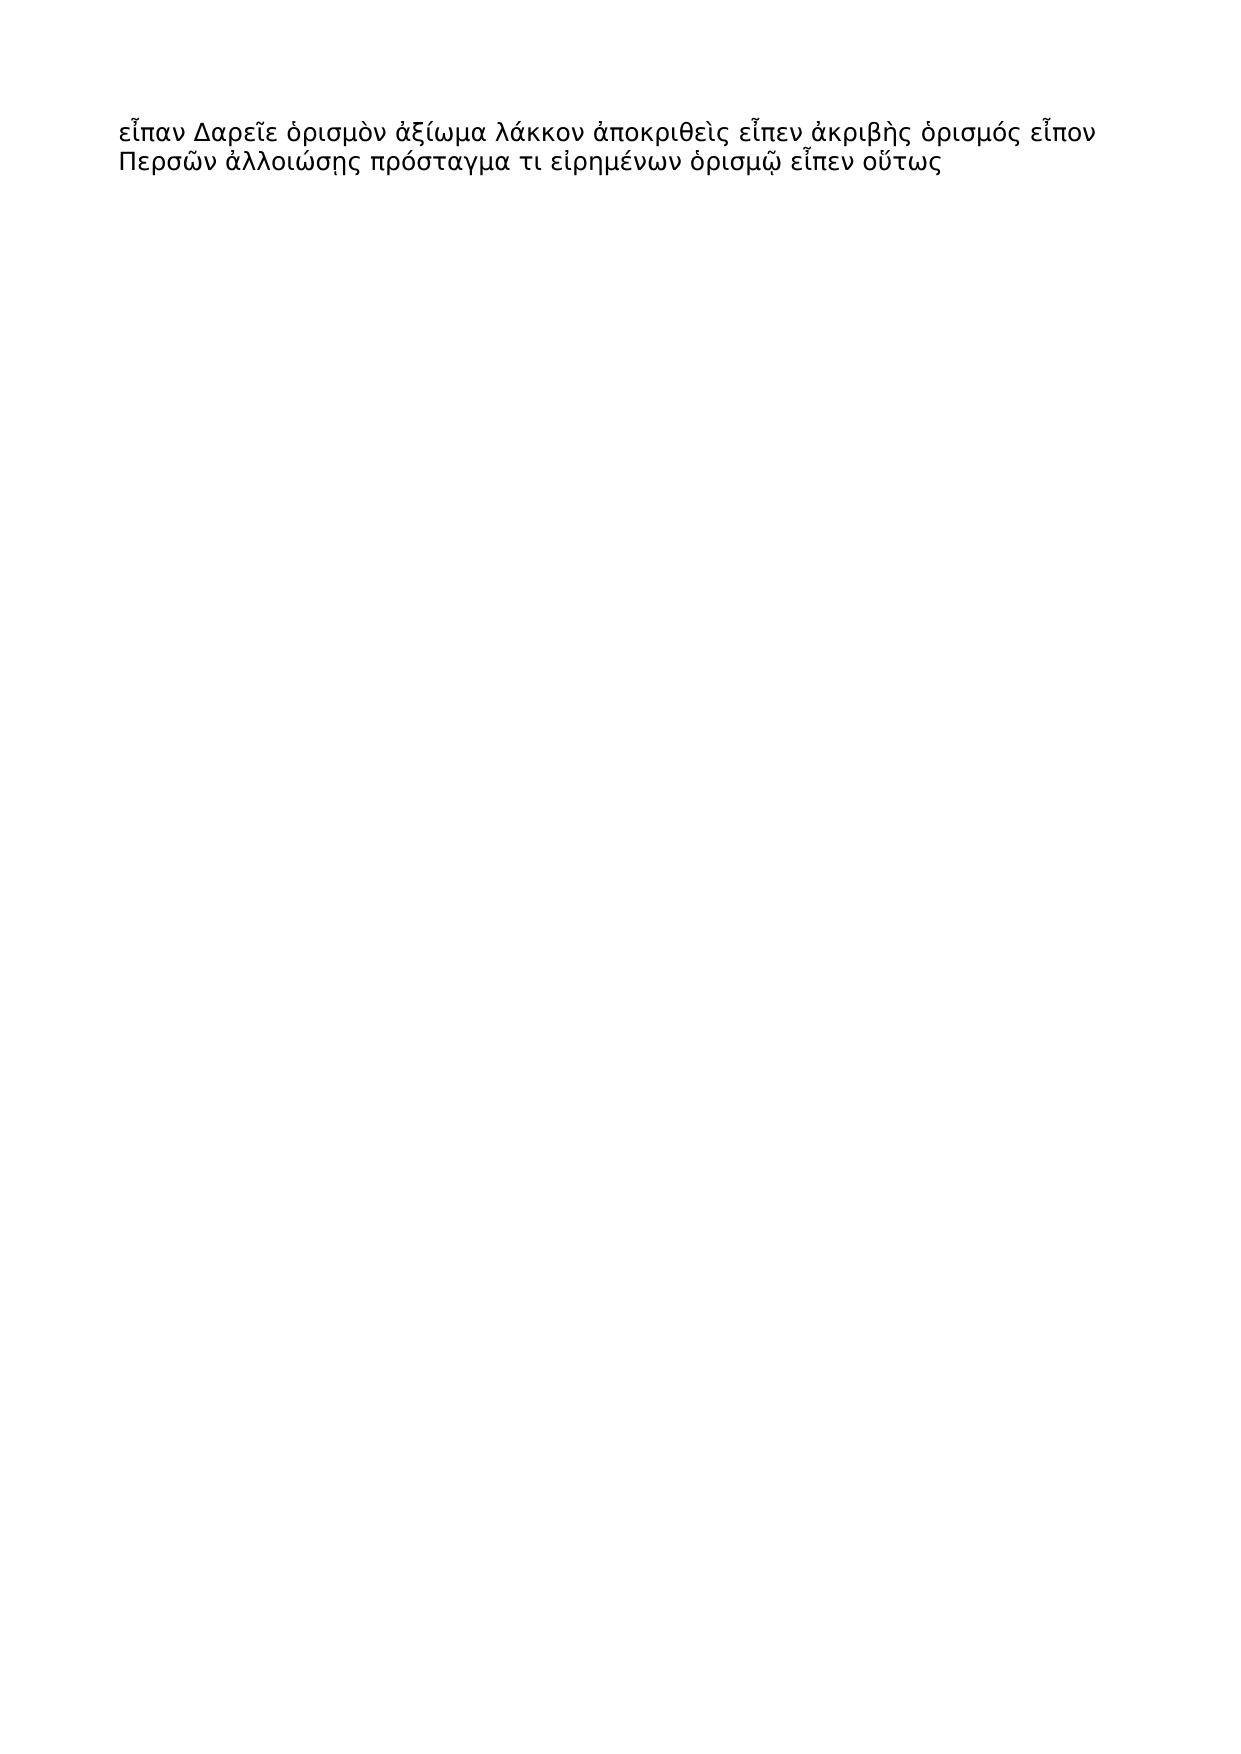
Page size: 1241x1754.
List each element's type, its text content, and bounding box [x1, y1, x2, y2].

text εἶπαν Δαρεῖε ὁρισμὸν ἀξίωμα λάκκον ἀποκριθεὶς εἶπεν ἀκριβὴς ὁρισμός εἶπον Περσῶν ἀλλοιώσῃς πρόσταγμα τι εἰρημένων ὁρισμῷ εἶπεν οὕτως [118, 118, 1122, 176]
